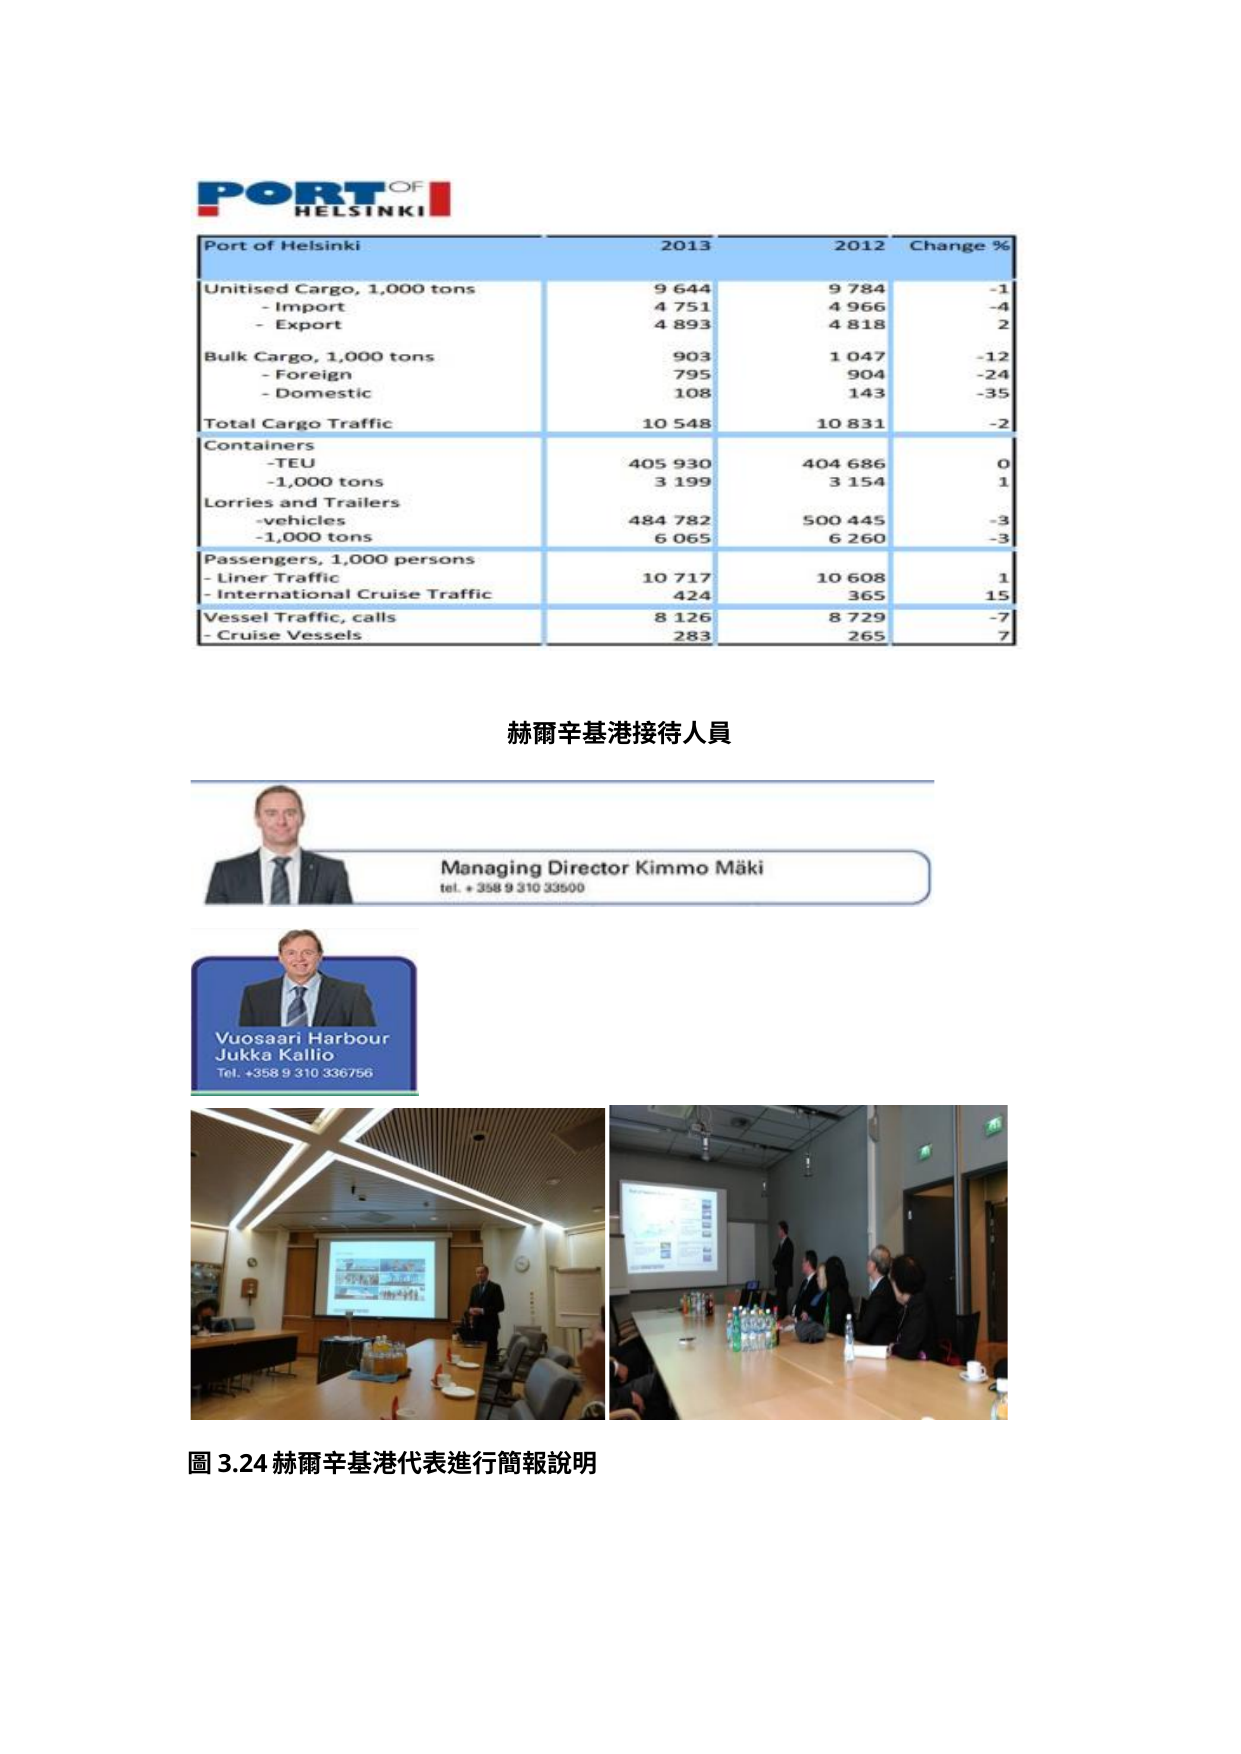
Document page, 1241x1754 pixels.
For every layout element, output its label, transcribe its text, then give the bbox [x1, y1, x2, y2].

text 赫爾辛基港接待人員 [187, 706, 1053, 744]
picture [609, 1105, 1008, 1420]
picture [190, 1108, 606, 1420]
picture [190, 928, 419, 1096]
picture [190, 780, 935, 907]
text 圖3.24赫爾辛基港代表進行簡報說明 [187, 1437, 1053, 1474]
picture [190, 178, 1033, 651]
